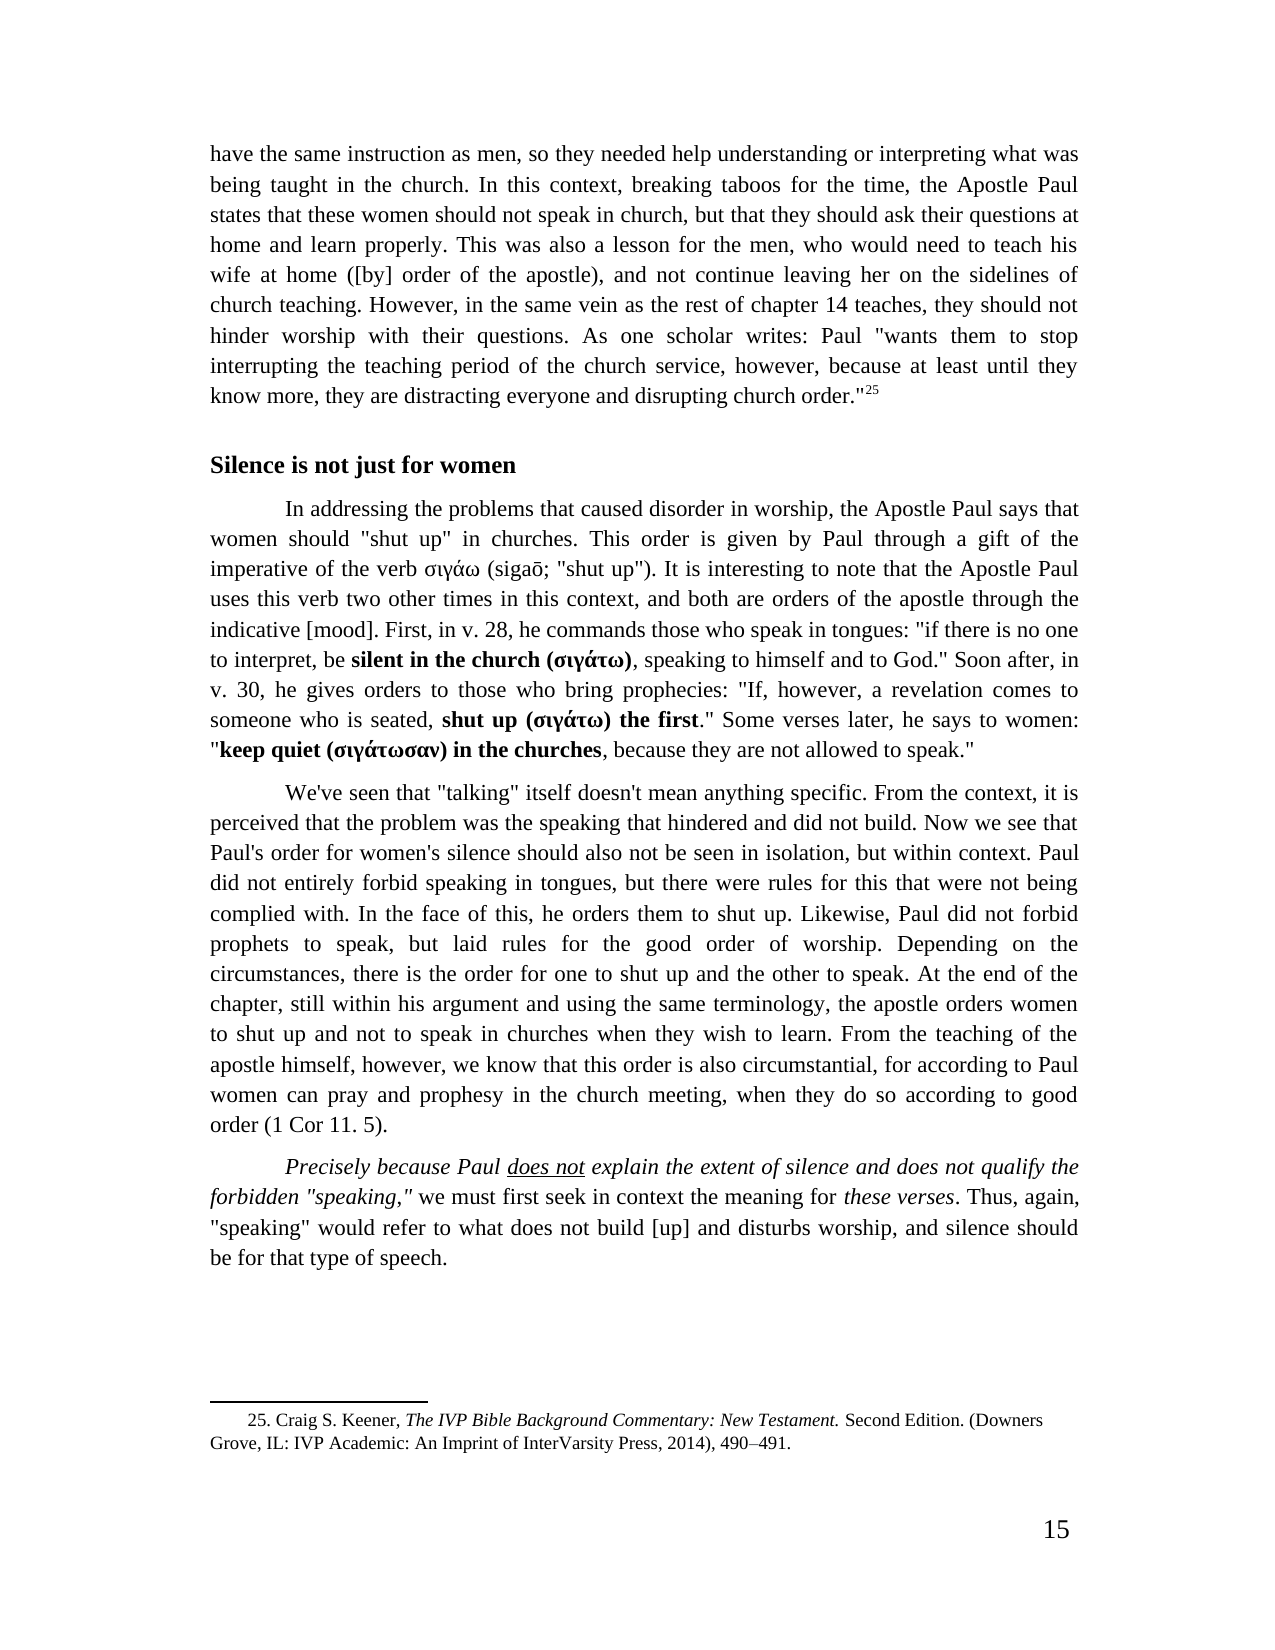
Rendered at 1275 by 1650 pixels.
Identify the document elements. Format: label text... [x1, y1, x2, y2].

text Craig S. Keener, The IVP Bible Background Commentary: New Testament. Second Edition. (Downers Grove, IL: IVP Academic: An Imprint of InterVarsity Press, 2014), 490–491. [210, 1408, 1080, 1453]
text We've seen that "talking" itself doesn't mean anything specific. From the context, it is perceived that the problem was the speaking that hindered and did not build. Now we see that Paul's order for women's silence should also not be seen in isolation, but within context. Paul did not entirely forbid speaking in tongues, but there were rules for this that were not being complied with. In the face of this, he orders them to shut up. Likewise, Paul did not forbid prophets to speak, but laid rules for the good order of worship. Depending on the circumstances, there is the order for one to shut up and the other to speak. At the end of the chapter, still within his argument and using the same terminology, the apostle orders women to shut up and not to speak in churches when they wish to learn. From the teaching of the apostle himself, however, we know that this order is also circumstantial, for according to Paul women can pray and prophesy in the church meeting, when they do so according to good order (1 Cor 11. 5). [210, 779, 1080, 1137]
subtitle Silence is not just for women [210, 450, 1080, 479]
text have the same instruction as men, so they needed help understanding or interpreting what was being taught in the church. In this context, breaking taboos for the time, the Apostle Paul states that these women should not speak in church, but that they should ask their questions at home and learn properly. This was also a lesson for the men, who would need to teach his wife at home ([by] order of the apostle), and not continue leaving her on the sidelines of church teaching. However, in the same vein as the rest of chapter 14 teaches, they should not hinder worship with their questions. As one scholar writes: Paul "wants them to stop interrupting the teaching period of the church service, however, because at least until they know more, they are distracting everyone and disrupting church order." [210, 141, 1080, 408]
text Precisely because Paul does not explain the extent of silence and does not qualify the forbidden "speaking," we must first seek in context the meaning for these verses. Thus, again, "speaking" would refer to what does not build [up] and disturbs worship, and silence should be for that type of speech. [210, 1153, 1080, 1270]
text In addressing the problems that caused disorder in worship, the Apostle Paul says that women should "shut up" in churches. This order is given by Paul through a gift of the imperative of the verb σιγάω (sigaō; "shut up"). It is interesting to note that the Apostle Paul uses this verb two other times in this context, and both are orders of the apostle through the indicative [mood]. First, in v. 28, he commands those who speak in tongues: "if there is no one to interpret, be silent in the church (σιγάτω), speaking to himself and to God." Soon after, in v. 30, he gives orders to those who bring prophecies: "If, however, a revelation comes to someone who is seated, shut up (σιγάτω) the first." Some verses later, he says to women: "keep quiet (σιγάτωσαν) in the churches, because they are not allowed to speak." [210, 495, 1080, 763]
